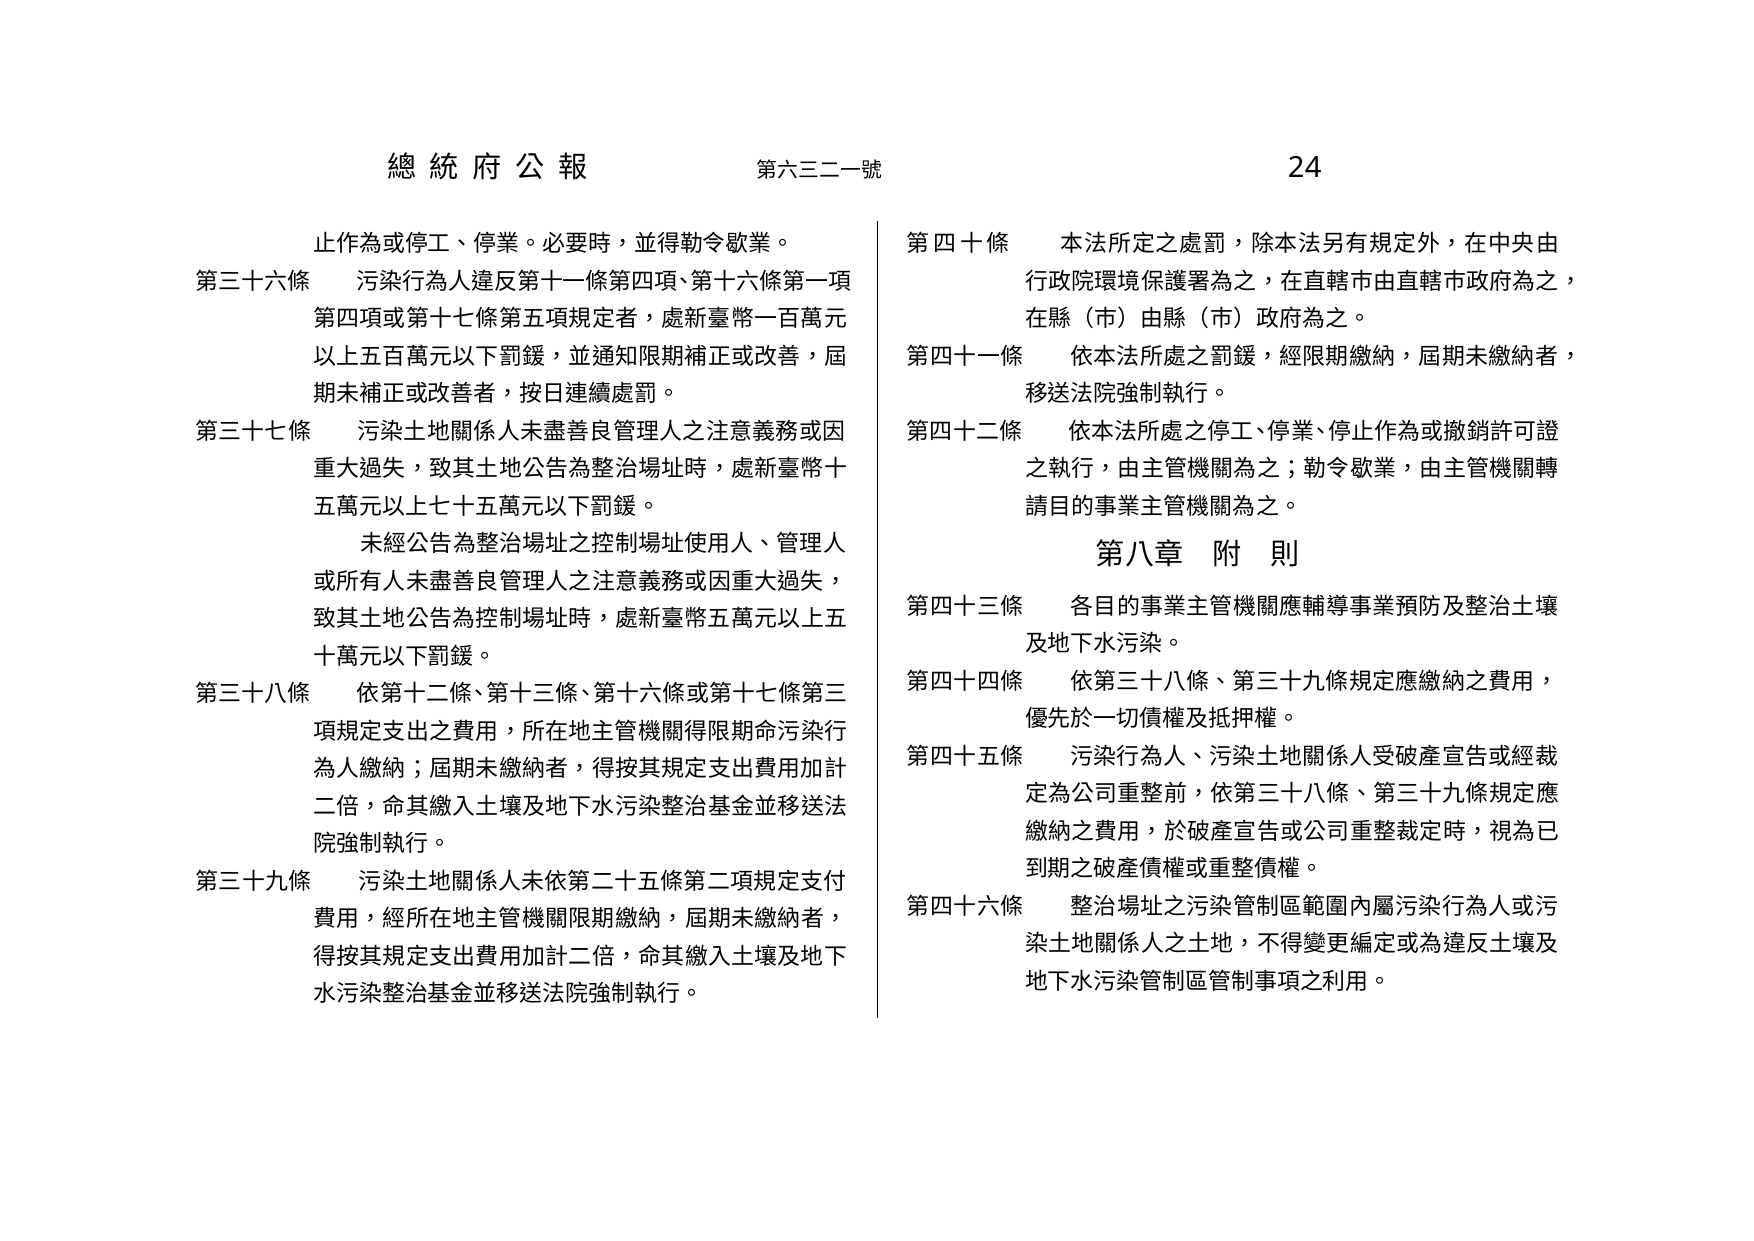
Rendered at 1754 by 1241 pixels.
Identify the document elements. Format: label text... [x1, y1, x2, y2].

text 第四十五條 污染行為人、污染土地關係人受破產宣告或經裁定為公司重整前，依第三十八條、第三十九條規定應繳納之費用，於破產宣告或公司重整裁定時，視為已到期之破產債權或重整債權。 [907, 734, 1559, 884]
text 第四十二條 依本法所處之停工、停業、停止作為或撤銷許可證之執行，由主管機關為之；勒令歇業，由主管機關轉請目的事業主管機關為之。 [907, 409, 1559, 522]
text 第四十六條 整治場址之污染管制區範圍內屬污染行為人或污染土地關係人之土地，不得變更編定或為違反土壤及地下水污染管制區管制事項之利用。 [907, 884, 1559, 997]
text 第三十九條 污染土地關係人未依第二十五條第二項規定支付費用，經所在地主管機關限期繳納，屆期未繳納者，得按其規定支出費用加計二倍，命其繳入土壤及地下水污染整治基金並移送法院強制執行。 [195, 859, 847, 1009]
text 第八章 附 則 [907, 534, 1559, 572]
text 第四十條 本法所定之處罰，除本法另有規定外，在中央由行政院環境保護署為之，在直轄巿由直轄巿政府為之，在縣（巿）由縣（巿）政府為之。 [907, 222, 1559, 334]
text 第三十八條 依第十二條、第十三條、第十六條或第十七條第三項規定支出之費用，所在地主管機關得限期命污染行為人繳納；屆期未繳納者，得按其規定支出費用加計二倍，命其繳入土壤及地下水污染整治基金並移送法院強制執行。 [195, 672, 847, 859]
text 未經公告為整治場址之控制場址使用人、管理人或所有人未盡善良管理人之注意義務或因重大過失，致其土地公告為控制場址時，處新臺幣五萬元以上五十萬元以下罰鍰。 [313, 522, 847, 672]
text 第三十七條 污染土地關係人未盡善良管理人之注意義務或因重大過失，致其土地公告為整治場址時，處新臺幣十五萬元以上七十五萬元以下罰鍰。 [195, 409, 847, 522]
text 第四十一條 依本法所處之罰鍰，經限期繳納，屆期未繳納者，移送法院強制執行。 [907, 334, 1559, 409]
text 第四十三條 各目的事業主管機關應輔導事業預防及整治土壤及地下水污染。 [907, 584, 1559, 659]
text 第四十四條 依第三十八條、第三十九條規定應繳納之費用，優先於一切債權及抵押權。 [907, 659, 1559, 734]
text 第三十六條 污染行為人違反第十一條第四項、第十六條第一項、第四項或第十七條第五項規定者，處新臺幣一百萬元以上五百萬元以下罰鍰，並通知限期補正或改善，屆期未補正或改善者，按日連續處罰。 [195, 259, 847, 409]
text 止作為或停工、停業。必要時，並得勒令歇業。 [313, 222, 847, 259]
